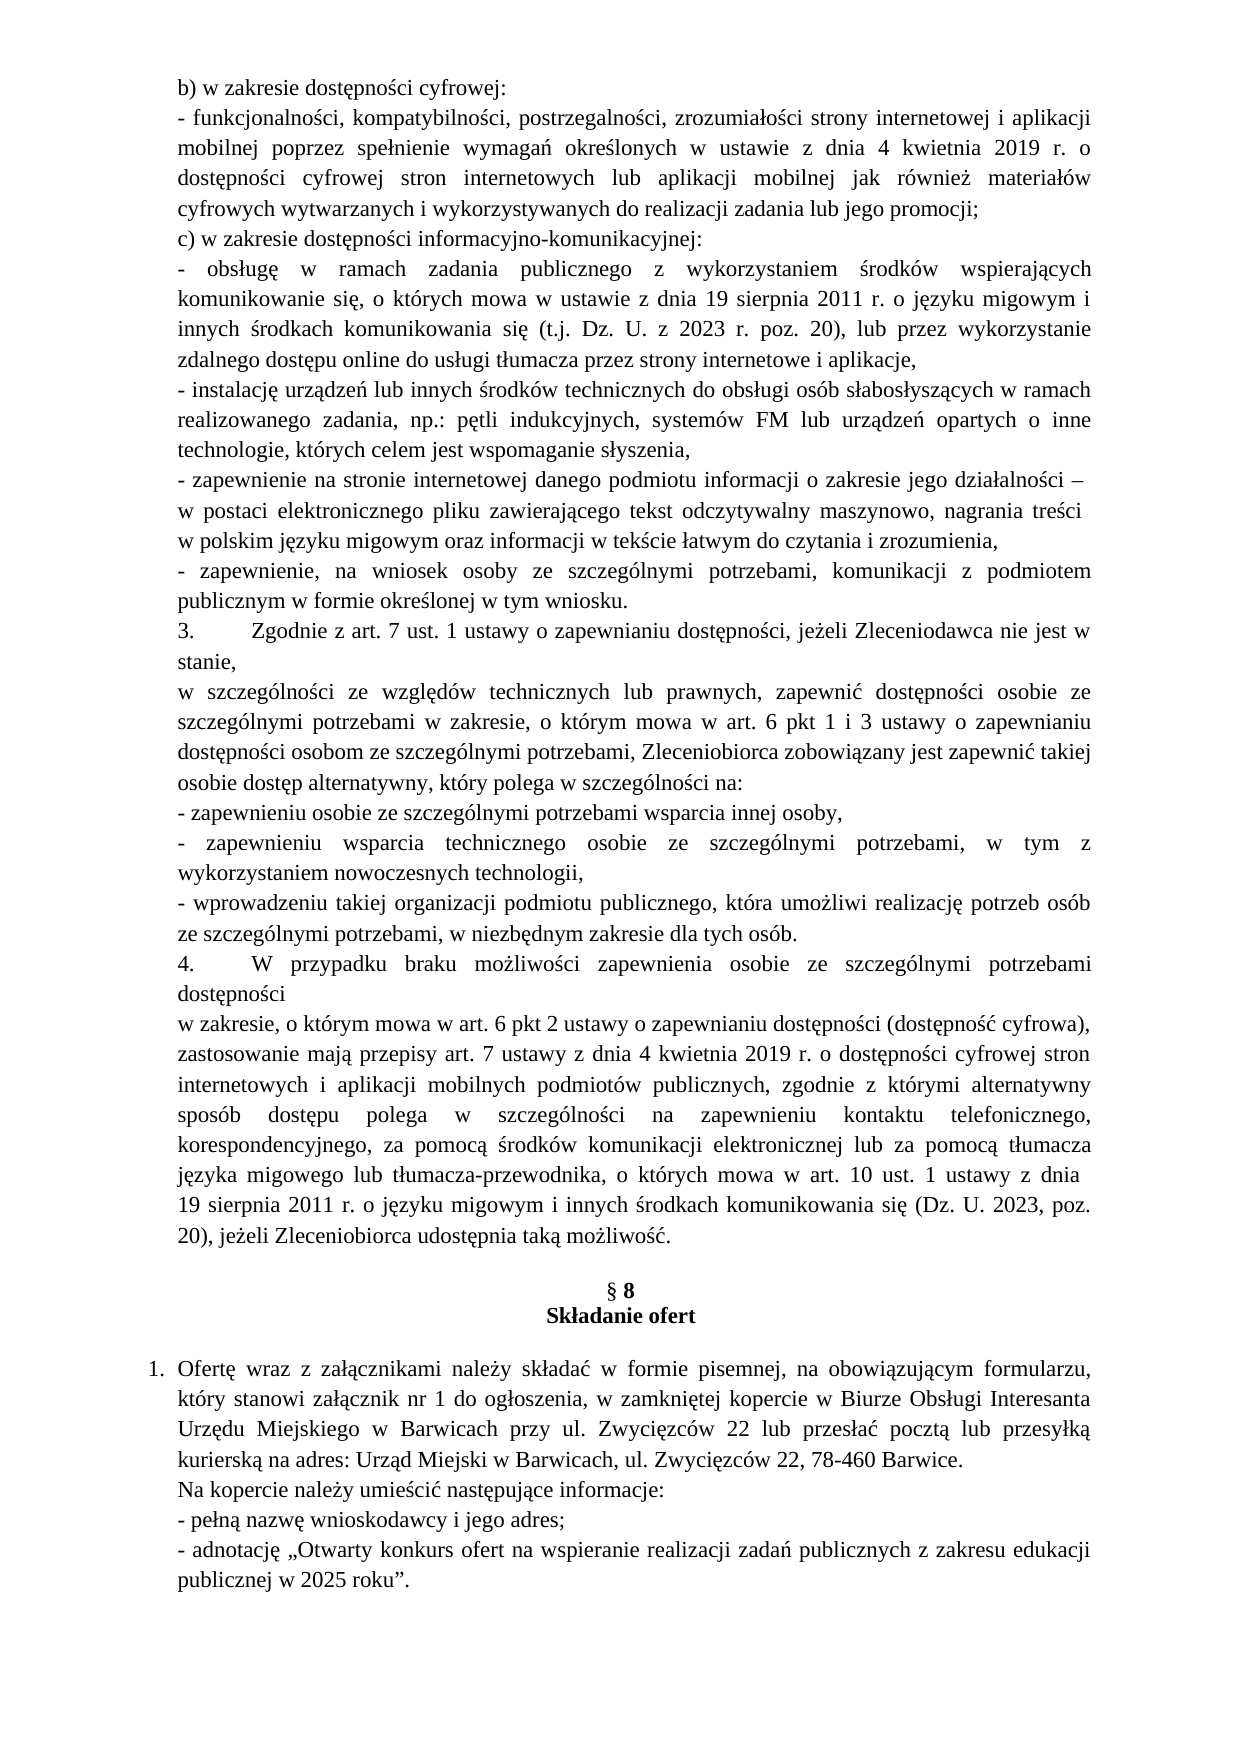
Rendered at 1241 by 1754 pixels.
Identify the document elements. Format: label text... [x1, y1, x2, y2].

text Składanie ofert [546, 1304, 1093, 1329]
text - obsługę w ramach zadania publicznego z wykorzystaniem środków wspierających komunikowanie się, o których mowa w ustawie z dnia 19 sierpnia 2011 r. o języku migowym i innych środkach komunikowania się (t.j. Dz. U. z 2023 r. poz. 20), lub przez wykorzystanie zdalnego dostępu online do usługi tłumacza przez strony internetowe i aplikacje, [177, 255, 1093, 372]
list 8 [606, 1277, 1093, 1304]
text b) w zakresie dostępności cyfrowej: [177, 74, 1093, 100]
text - zapewnienie na stronie internetowej danego podmiotu informacji o zakresie jego działalności – w postaci elektronicznego pliku zawierającego tekst odczytywalny maszynowo, nagrania treści w polskim języku migowym oraz informacji w tekście łatwym do czytania i zrozumienia, [177, 467, 1093, 553]
list Ofertę wraz z załącznikami należy składać w formie pisemnej, na obowiązującym formularzu, który stanowi załącznik nr 1 do ogłoszenia, w zamkniętej kopercie w Biurze Obsługi Interesanta Urzędu Miejskiego w Barwicach przy ul. Zwycięzców 22 lub przesłać pocztą lub przesyłką kurierską na adres: Urząd Miejski w Barwicach, ul. Zwycięzców 22, 78-460 Barwice. [148, 1355, 1093, 1472]
list - zapewnieniu osobie ze szczególnymi potrzebami wsparcia innej osoby, [177, 799, 1093, 825]
text - funkcjonalności, kompatybilności, postrzegalności, zrozumiałości strony internetowej i aplikacji mobilnej poprzez spełnienie wymagań określonych w ustawie z dnia 4 kwietnia 2019 r. o dostępności cyfrowej stron internetowych lub aplikacji mobilnej jak również materiałów cyfrowych wytwarzanych i wykorzystywanych do realizacji zadania lub jego promocji; [177, 104, 1093, 221]
text c) w zakresie dostępności informacyjno-komunikacyjnej: [177, 225, 1093, 251]
list Zgodnie z art. 7 ust. 1 ustawy o zapewnianiu dostępności, jeżeli Zleceniodawca nie jest w stanie, w szczególności ze względów technicznych lub prawnych, zapewnić dostępności osobie ze szczególnymi potrzebami w zakresie, o którym mowa w art. 6 pkt 1 i 3 ustawy o zapewnianiu dostępności osobom ze szczególnymi potrzebami, Zleceniobiorca zobowiązany jest zapewnić takiej osobie dostęp alternatywny, który polega w szczególności na: [177, 618, 1093, 795]
list - wprowadzeniu takiej organizacji podmiotu publicznego, która umożliwi realizację potrzeb osób ze szczególnymi potrzebami, w niezbędnym zakresie dla tych osób. [177, 889, 1093, 946]
list W przypadku braku możliwości zapewnienia osobie ze szczególnymi potrzebami dostępności w zakresie, o którym mowa w art. 6 pkt 2 ustawy o zapewnianiu dostępności (dostępność cyfrowa), zastosowanie mają przepisy art. 7 ustawy z dnia 4 kwietnia 2019 r. o dostępności cyfrowej stron internetowych i aplikacji mobilnych podmiotów publicznych, zgodnie z którymi alternatywny sposób dostępu polega w szczególności na zapewnieniu kontaktu telefonicznego, korespondencyjnego, za pomocą środków komunikacji elektronicznej lub za pomocą tłumacza języka migowego lub tłumacza-przewodnika, o których mowa w art. 10 ust. 1 ustawy z dnia 19 sierpnia 2011 r. o języku migowym i innych środkach komunikowania się (Dz. U. 2023, poz. 20), jeżeli Zleceniobiorca udostępnia taką możliwość. [177, 950, 1093, 1248]
text - zapewnienie, na wniosek osoby ze szczególnymi potrzebami, komunikacji z podmiotem publicznym w formie określonej w tym wniosku. [177, 557, 1093, 614]
list - pełną nazwę wnioskodawcy i jego adres; [177, 1506, 1093, 1532]
text - instalację urządzeń lub innych środków technicznych do obsługi osób słabosłyszących w ramach realizowanego zadania, np.: pętli indukcyjnych, systemów FM lub urządzeń opartych o inne technologie, których celem jest wspomaganie słyszenia, [177, 376, 1093, 463]
list - adnotację „Otwarty konkurs ofert na wspieranie realizacji zadań publicznych z zakresu edukacji publicznej w 2025 roku”. [177, 1536, 1093, 1593]
list - zapewnieniu wsparcia technicznego osobie ze szczególnymi potrzebami, w tym z wykorzystaniem nowoczesnych technologii, [177, 829, 1093, 886]
list Na kopercie należy umieścić następujące informacje: [177, 1476, 1093, 1502]
